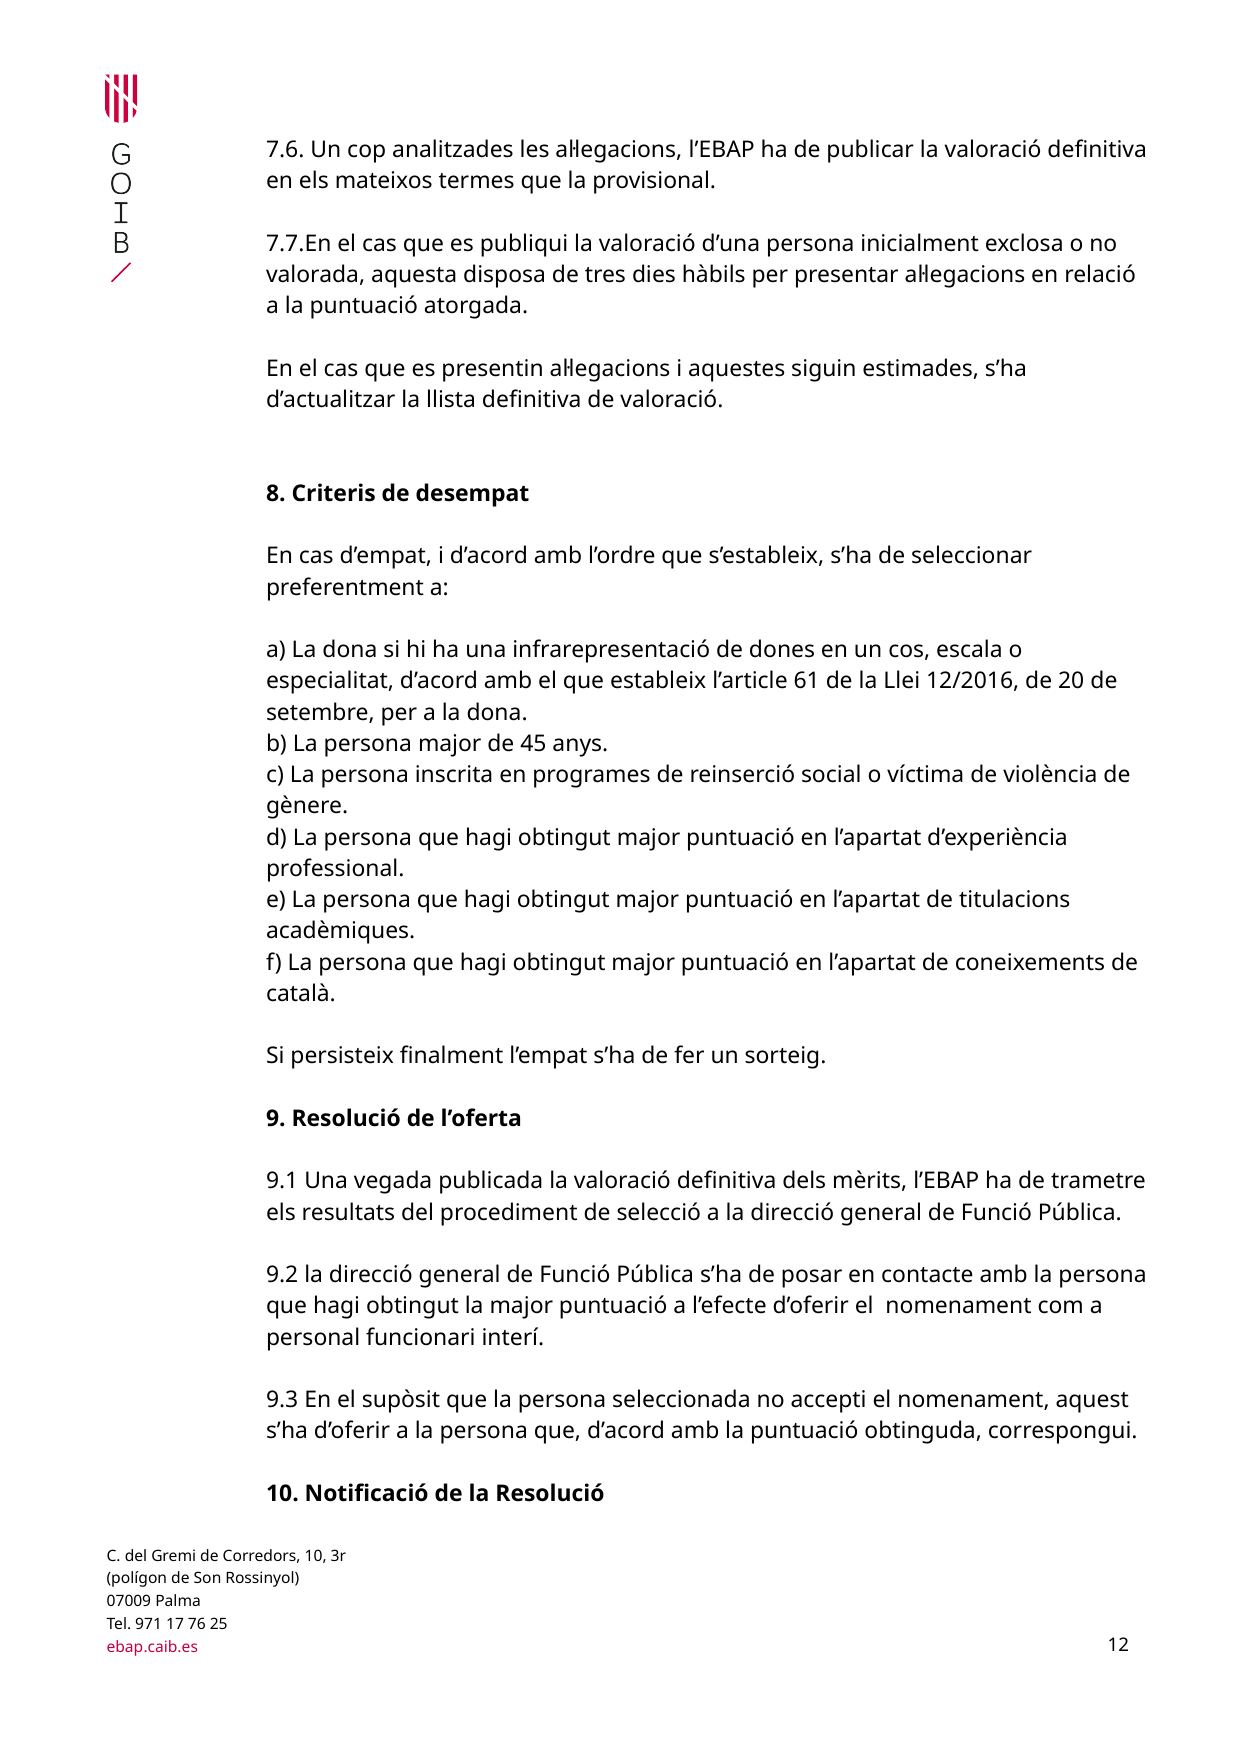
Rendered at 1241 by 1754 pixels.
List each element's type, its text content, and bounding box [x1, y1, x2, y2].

text c) La persona inscrita en programes de reinserció social o víctima de violència de gènere. [266, 758, 1152, 820]
text e) La persona que hagi obtingut major puntuació en l’apartat de titulacions acadèmiques. [266, 883, 1152, 945]
text 7.7.En el cas que es publiqui la valoració d’una persona inicialment exclosa o no valorada, aquesta disposa de tres dies hàbils per presentar al·legacions en relació a la puntuació atorgada. [266, 227, 1152, 320]
text En el cas que es presentin al·legacions i aquestes siguin estimades, s’ha d’actualitzar la llista definitiva de valoració. [266, 352, 1152, 414]
text 9.2 la direcció general de Funció Pública s’ha de posar en contacte amb la persona que hagi obtingut la major puntuació a l’efecte d’oferir el nomenament com a personal funcionari interí. [266, 1258, 1152, 1352]
text 7.6. Un cop analitzades les al·legacions, l’EBAP ha de publicar la valoració definitiva en els mateixos termes que la provisional. [266, 133, 1152, 195]
text f) La persona que hagi obtingut major puntuació en l’apartat de coneixements de català. [266, 945, 1152, 1008]
text b) La persona major de 45 anys. [266, 727, 1152, 758]
text 9.1 Una vegada publicada la valoració definitiva dels mèrits, l’EBAP ha de trametre els resultats del procediment de selecció a la direcció general de Funció Pública. [266, 1164, 1152, 1227]
text 9.3 En el supòsit que la persona seleccionada no accepti el nomenament, aquest s’ha d’oferir a la persona que, d’acord amb la puntuació obtinguda, correspongui. [266, 1383, 1152, 1445]
text 8. Criteris de desempat [266, 477, 1152, 508]
text 9. Resolució de l’oferta [266, 1102, 1152, 1133]
text En cas d’empat, i d’acord amb l’ordre que s’estableix, s’ha de seleccionar preferentment a: [266, 539, 1152, 602]
picture [76, 51, 166, 313]
text Si persisteix finalment l’empat s’ha de fer un sorteig. [266, 1039, 1152, 1070]
text d) La persona que hagi obtingut major puntuació en l’apartat d’experiència professional. [266, 820, 1152, 883]
text 10. Notificació de la Resolució [266, 1477, 1152, 1508]
text a) La dona si hi ha una infrarepresentació de dones en un cos, escala o especialitat, d’acord amb el que estableix l’article 61 de la Llei 12/2016, de 20 de setembre, per a la dona. [266, 633, 1152, 727]
